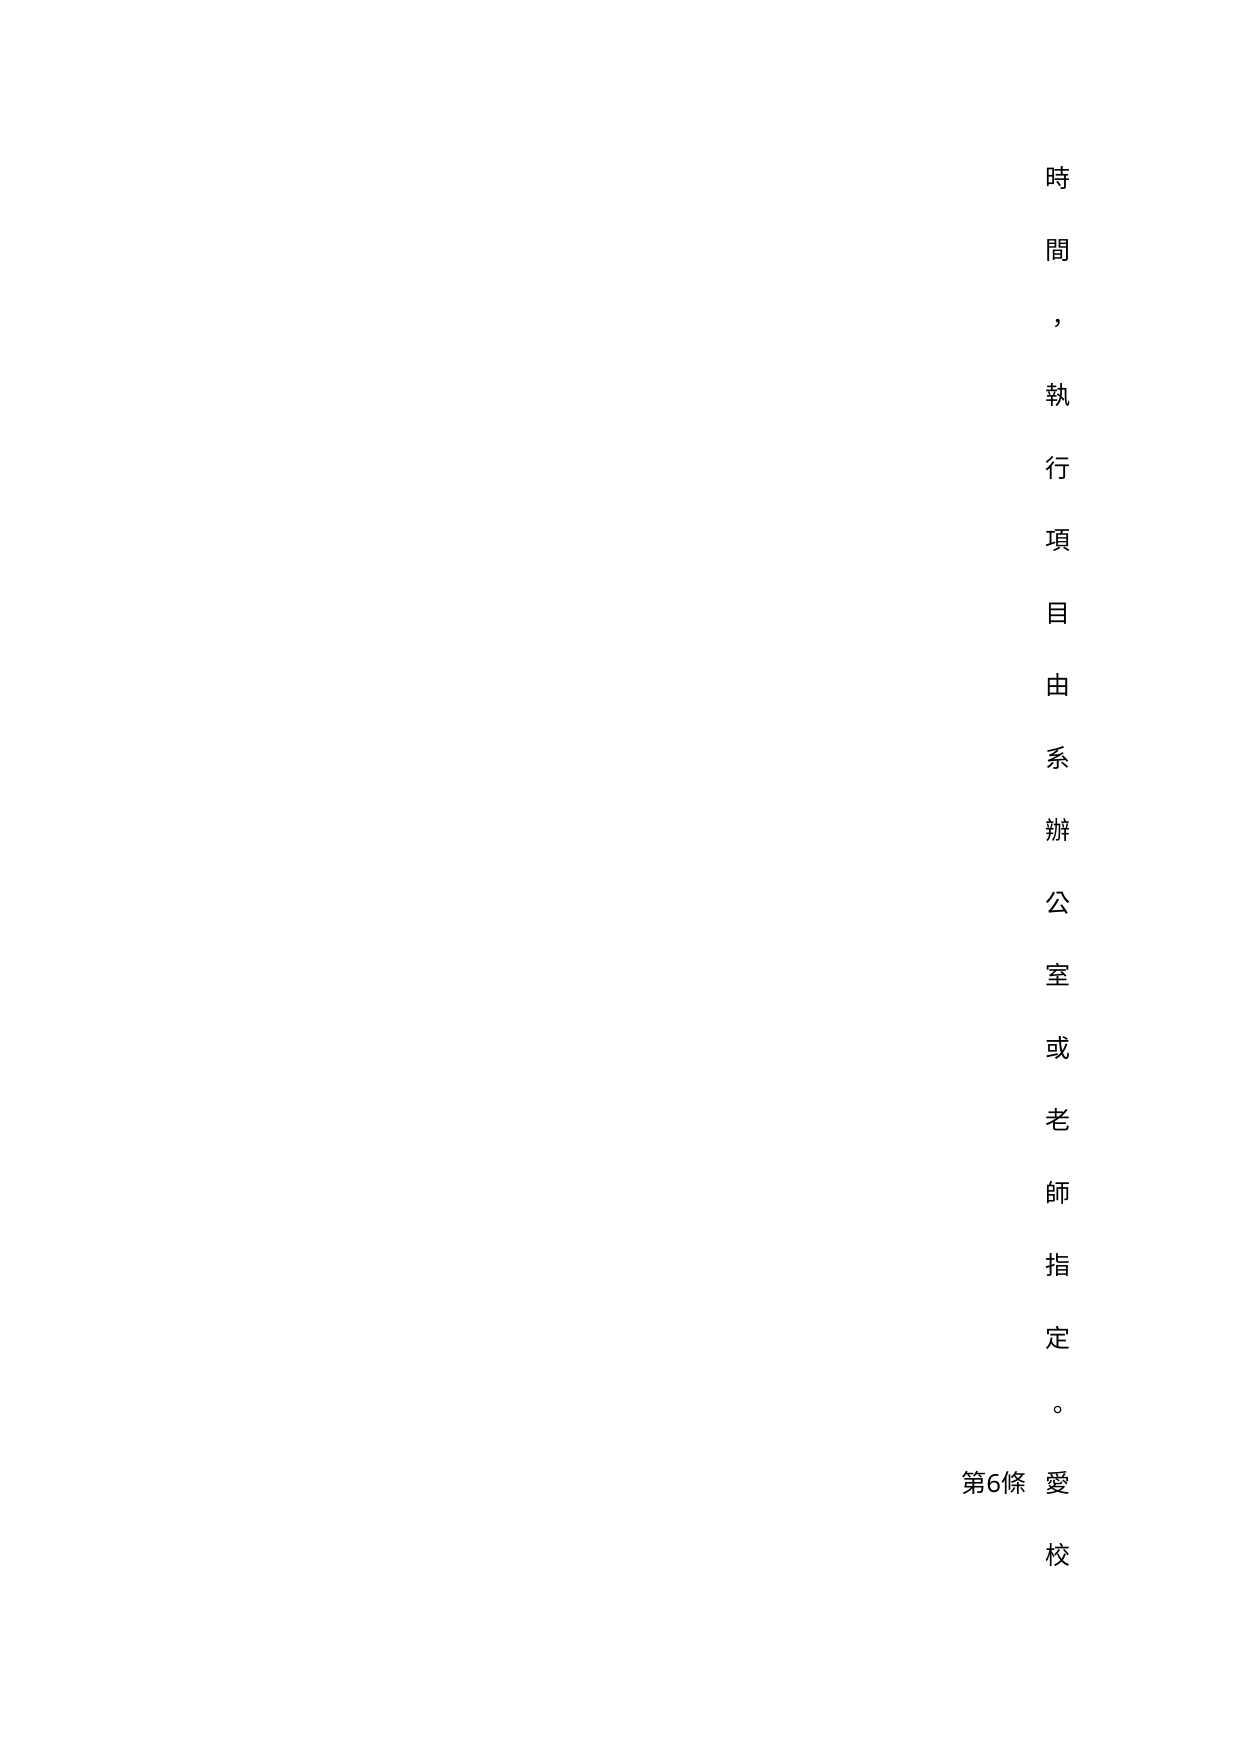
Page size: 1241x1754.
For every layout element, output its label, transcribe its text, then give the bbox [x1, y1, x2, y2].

list 愛校服務時數依該活動時間之時數執行。 [1046, 1493, 1053, 1558]
list 愛校服務請於當學期期末考二週前完成，請逕自至系辦預約登記執行時間，執行項目由系辦公室或老師指定。 [1046, 544, 1053, 821]
list 愛校服務請於當學期期末考二週前完成，請逕自至系辦預約登記執行時間，執行項目由系辦公室或老師指定。 [1046, 158, 1053, 390]
